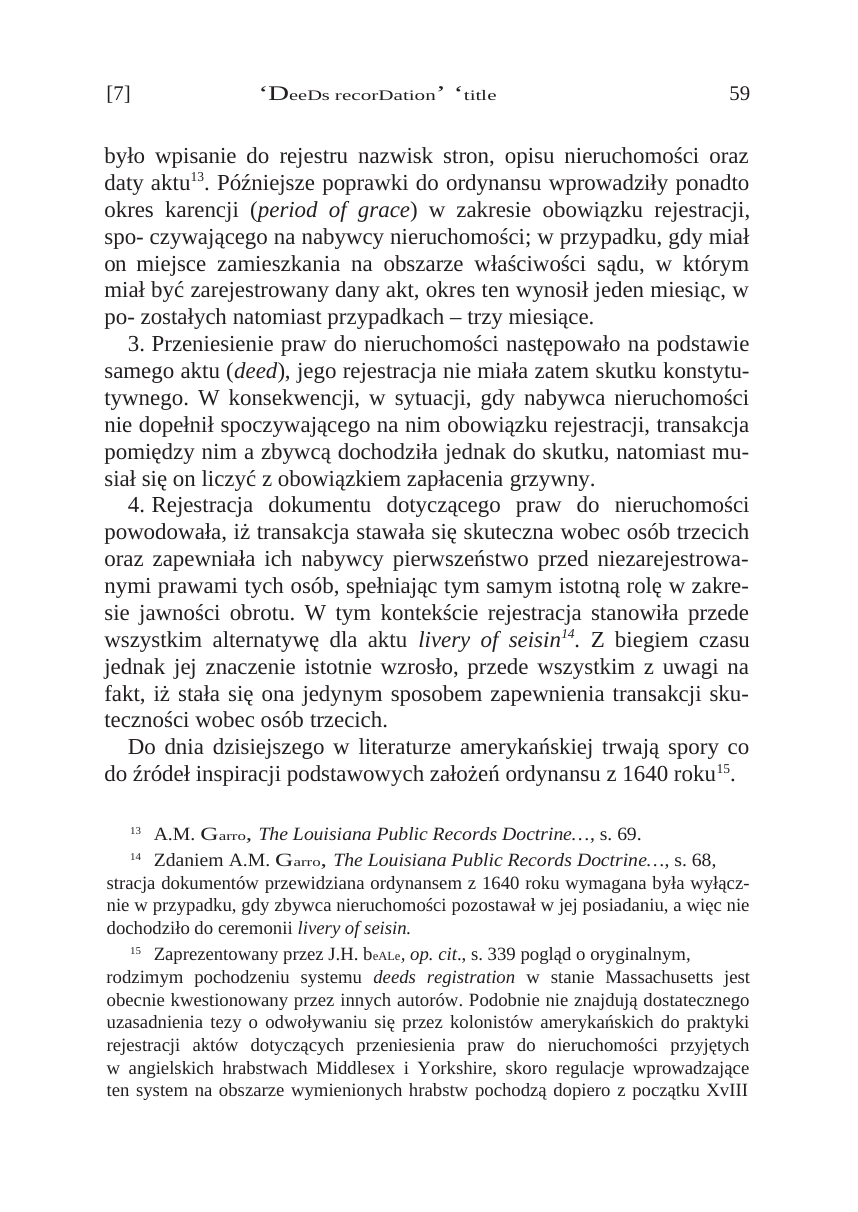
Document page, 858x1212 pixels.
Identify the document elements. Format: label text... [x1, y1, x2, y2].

text Zdaniem A.M. Garro, The Louisiana Public Records Doctrine…, s. 68, reje- [153, 849, 752, 870]
text [7] [106, 81, 133, 104]
list Rejestracja dokumentu dotyczącego praw do nieruchomości powodowała, iż transakcja stawała się skuteczna wobec osób trzecich oraz zapewniała ich nabywcy pierwszeństwo przed niezarejestrowa- nymi prawami tych osób, spełniając tym samym istotną rolę w zakre- sie jawności obrotu. W tym kontekście rejestracja stanowiła przede wszystkim alternatywę dla aktu livery of seisin14. Z biegiem czasu jednak jej znaczenie istotnie wzrosło, przede wszystkim z uwagi na fakt, iż stała się ona jedynym sposobem zapewnienia transakcji sku- teczności wobec osób trzecich. [104, 491, 750, 733]
list Przeniesienie praw do nieruchomości następowało na podstawie samego aktu (deed), jego rejestracja nie miała zatem skutku konstytu- tywnego. W konsekwencji, w sytuacji, gdy nabywca nieruchomości nie dopełnił spoczywającego na nim obowiązku rejestracji, transakcja pomiędzy nim a zbywcą dochodziła jednak do skutku, natomiast mu- siał się on liczyć z obowiązkiem zapłacenia grzywny. [104, 330, 750, 491]
text rodzimym pochodzeniu systemu deeds registration w stanie Massachusetts jest obecnie kwestionowany przez innych autorów. Podobnie nie znajdują dostatecznego uzasadnienia tezy o odwoływaniu się przez kolonistów amerykańskich do praktyki rejestracji aktów dotyczących przeniesienia praw do nieruchomości przyjętych w angielskich hrabstwach Middlesex i Yorkshire, skoro regulacje wprowadzające ten system na obszarze wymienionych hrabstw pochodzą dopiero z początku XvIII [106, 966, 750, 1101]
text A.M. Garro, The Louisiana Public Records Doctrine…, s. 69. [153, 823, 752, 844]
text Zaprezentowany przez J.H. beALe, op. cit., s. 339 pogląd o oryginalnym, [153, 943, 752, 965]
text było wpisanie do rejestru nazwisk stron, opisu nieruchomości oraz daty aktu13. Późniejsze poprawki do ordynansu wprowadziły ponadto okres karencji (period of grace) w zakresie obowiązku rejestracji, spo- czywającego na nabywcy nieruchomości; w przypadku, gdy miał on miejsce zamieszkania na obszarze właściwości sądu, w którym miał być zarejestrowany dany akt, okres ten wynosił jeden miesiąc, w po- zostałych natomiast przypadkach – trzy miesiące. [104, 142, 750, 330]
text 15 [130, 945, 143, 957]
text 13 [130, 824, 143, 836]
text stracja dokumentów przewidziana ordynansem z 1640 roku wymagana była wyłącz- nie w przypadku, gdy zbywca nieruchomości pozostawał w jej posiadaniu, a więc nie dochodziło do ceremonii livery of seisin. [106, 872, 750, 938]
text Do dnia dzisiejszego w literaturze amerykańskiej trwają spory co do źródeł inspiracji podstawowych założeń ordynansu z 1640 roku15. [104, 733, 750, 787]
text 14 [130, 850, 143, 862]
text 59 [729, 81, 752, 104]
text ‘DeeDs recorDation’ ‘title registration’ [258, 81, 602, 107]
